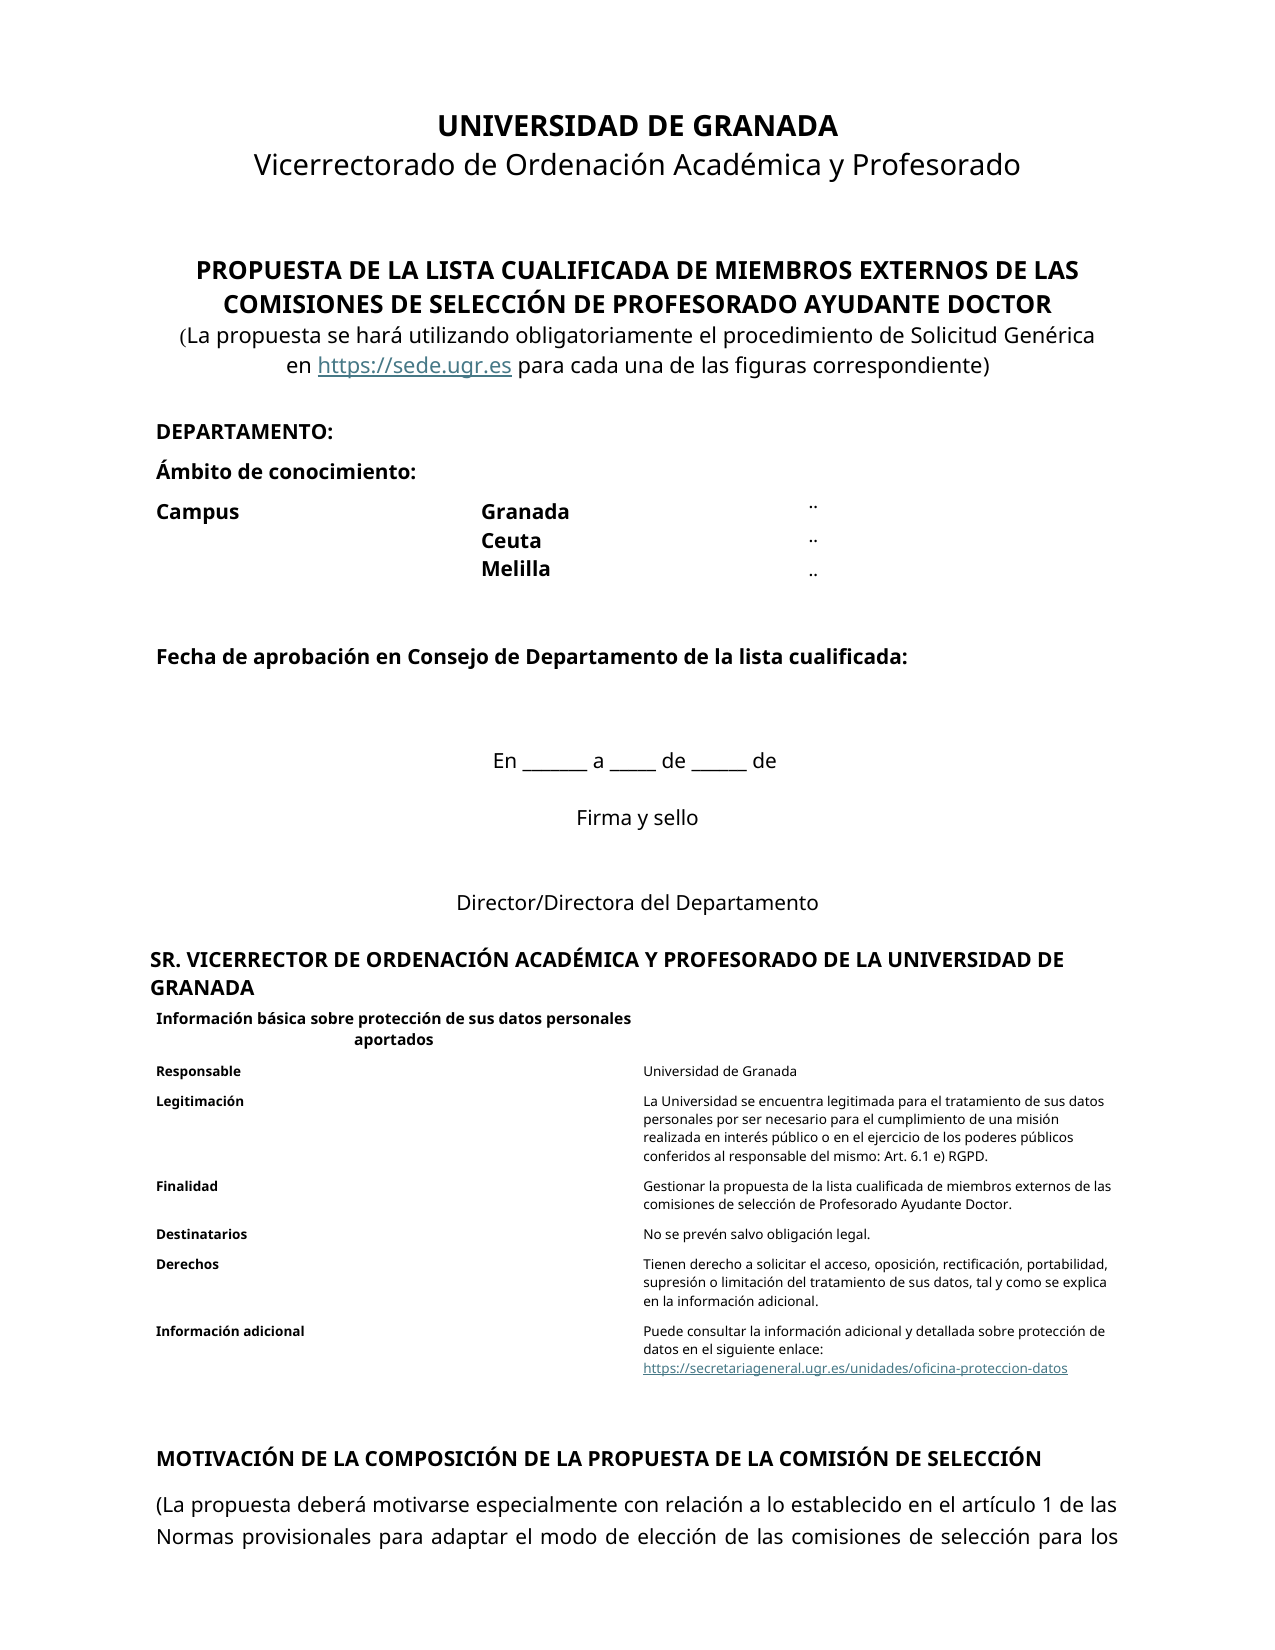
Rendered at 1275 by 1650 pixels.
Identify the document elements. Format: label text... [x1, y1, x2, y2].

table_cell Destinatarios [150, 1219, 637, 1249]
table_cell Derechos [150, 1249, 637, 1316]
table_cell ¨ ¨ ¨ [800, 492, 1125, 605]
table_cell Ámbito de conocimiento: [150, 452, 475, 492]
table_cell (La propuesta deberá motivarse especialmente con relación a lo establecido en el artículo 1 de las Normas provisionales para adaptar el modo de elección de las comisiones de selección para los [150, 1478, 1125, 1557]
table_cell Tienen derecho a solicitar el acceso, oposición, rectificación, portabilidad, supresión o limitación del tratamiento de sus datos, tal y como se explica en la información adicional. [638, 1249, 1125, 1316]
table_cell Información adicional [150, 1316, 637, 1383]
text En _______ a _____ de ______ de [150, 746, 1125, 774]
table_cell Finalidad [150, 1171, 637, 1219]
table_cell Gestionar la propuesta de la lista cualificada de miembros externos de las comisiones de selección de Profesorado Ayudante Doctor. [638, 1171, 1125, 1219]
table_header UNIVERSIDAD DE GRANADA Vicerrectorado de Ordenación Académica y Profesorado [150, 75, 1125, 221]
table_cell Universidad de Granada [638, 1056, 1125, 1086]
text Firma y sello [150, 803, 1125, 831]
table_cell Granada Ceuta Melilla [475, 492, 800, 605]
table_header Información básica sobre protección de sus datos personales aportados [150, 1002, 637, 1056]
table_cell No se prevén salvo obligación legal. [638, 1219, 1125, 1249]
table_cell Legitimación [150, 1086, 637, 1171]
table_cell La Universidad se encuentra legitimada para el tratamiento de sus datos personales por ser necesario para el cumplimiento de una misión realizada en interés público o en el ejercicio de los poderes públicos conferidos al responsable del mismo: Art. 6.1 e) RGPD. [638, 1086, 1125, 1171]
text Director/Directora del Departamento [150, 888, 1125, 917]
table_header MOTIVACIÓN DE LA COMPOSICIÓN DE LA PROPUESTA DE LA COMISIÓN DE SELECCIÓN [150, 1438, 1125, 1478]
table_cell Puede consultar la información adicional y detallada sobre protección de datos en el siguiente enlace: https://secretariageneral.ugr.es/unidades/oficina-proteccion-datos [638, 1316, 1125, 1383]
table_header DEPARTAMENTO: [150, 411, 475, 452]
text SR. VICERRECTOR DE ORDENACIÓN ACADÉMICA Y PROFESORADO DE LA UNIVERSIDAD DE GRANADA [150, 945, 1125, 1002]
text (La propuesta se hará utilizando obligatoriamente el procedimiento de Solicitud Genérica en https://sede.ugr.es para cada una de las figuras correspondiente) [150, 321, 1125, 380]
table_cell Campus [150, 492, 475, 605]
table_header Fecha de aprobación en Consejo de Departamento de la lista cualificada: [150, 637, 1125, 705]
table_cell Responsable [150, 1056, 637, 1086]
text PROPUESTA DE LA LISTA CUALIFICADA DE MIEMBROS EXTERNOS DE LAS COMISIONES DE SELECCIÓN DE PROFESORADO AYUDANTE DOCTOR [150, 252, 1125, 321]
